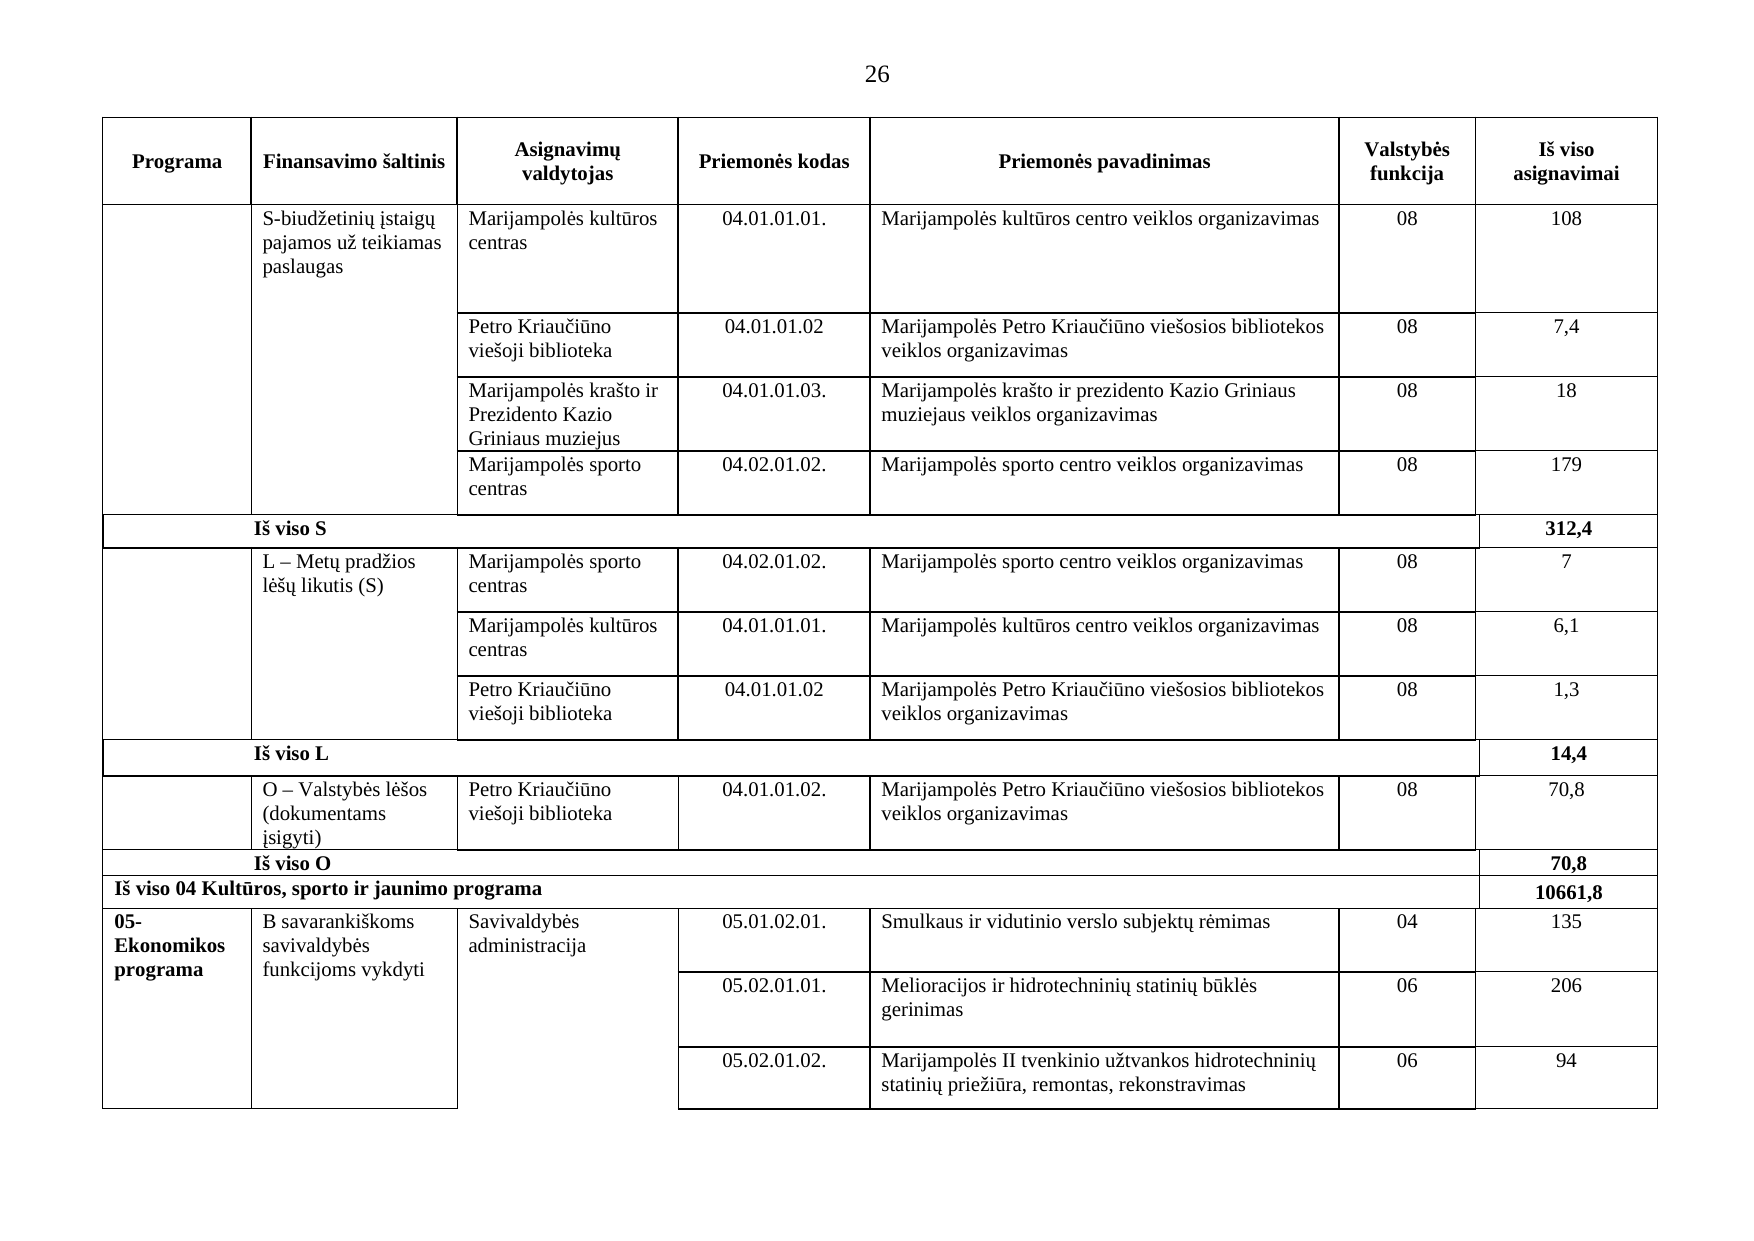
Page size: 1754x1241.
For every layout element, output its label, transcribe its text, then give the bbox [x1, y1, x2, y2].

table_cell 04.01.01.03. [679, 378, 869, 450]
table_cell [103, 777, 251, 849]
table_cell 7,4 [1476, 313, 1657, 376]
table_cell 06 [1340, 973, 1475, 1046]
table_cell 10661,8 [1480, 876, 1657, 908]
table_cell 206 [1476, 972, 1657, 1046]
table_cell Petro Kriaučiūno viešoji biblioteka [458, 314, 677, 376]
table_cell 6,1 [1476, 612, 1657, 675]
table_cell 108 [1476, 205, 1657, 312]
table_header Finansavimo šaltinis [252, 118, 456, 204]
table_cell 312,4 [1480, 515, 1657, 547]
table_cell Marijampolės kultūros centro veiklos organizavimas [871, 205, 1338, 312]
table_header Programa [103, 118, 250, 204]
table_cell 04.01.01.02 [679, 677, 869, 739]
table_cell 08 [1340, 613, 1475, 675]
table_cell Iš viso 04 Kultūros, sporto ir jaunimo programa [103, 876, 1479, 908]
table_cell Marijampolės kultūros centro veiklos organizavimas [871, 613, 1338, 675]
table_cell 18 [1476, 377, 1657, 450]
table_cell 04.01.01.01. [679, 205, 869, 312]
table_cell 05.01.02.01. [679, 909, 869, 971]
table_cell 04.01.01.02. [679, 777, 869, 849]
table_cell 7 [1476, 548, 1657, 611]
table_header Priemonės kodas [679, 118, 869, 204]
table_cell Savivaldybės administracija [458, 909, 678, 1108]
table_cell 04 [1340, 909, 1475, 971]
table_cell Iš viso L [104, 740, 1479, 775]
table_cell B savarankiškoms savivaldybės funkcijoms vykdyti [252, 909, 457, 1108]
table_cell 06 [1340, 1048, 1475, 1108]
table_cell 135 [1476, 909, 1657, 971]
table_cell 04.01.01.02 [679, 314, 869, 376]
table_cell 1,3 [1476, 676, 1657, 739]
table_header Asignavimų valdytojas [458, 118, 677, 204]
table_cell Smulkaus ir vidutinio verslo subjektų rėmimas [871, 909, 1338, 971]
table_cell Iš viso O [103, 850, 1479, 875]
table_cell 04.02.01.02. [679, 452, 869, 514]
table_cell O – Valstybės lėšos (dokumentams įsigyti) [252, 777, 457, 849]
table_cell S-biudžetinių įstaigų pajamos už teikiamas paslaugas [252, 205, 457, 514]
table_cell 04.02.01.02. [679, 549, 869, 611]
table_cell Marijampolės Petro Kriaučiūno viešosios bibliotekos veiklos organizavimas [871, 314, 1338, 376]
table_cell Marijampolės Petro Kriaučiūno viešosios bibliotekos veiklos organizavimas [871, 777, 1338, 849]
table_cell Marijampolės sporto centro veiklos organizavimas [871, 549, 1338, 611]
table_cell 08 [1340, 205, 1475, 312]
table_cell Marijampolės kultūros centras [458, 613, 677, 675]
table_cell Melioracijos ir hidrotechninių statinių būklės gerinimas [871, 973, 1338, 1046]
table_cell Petro Kriaučiūno viešoji biblioteka [458, 677, 677, 739]
table_cell [103, 549, 251, 739]
table_cell 08 [1340, 314, 1475, 376]
table_cell Marijampolės sporto centras [458, 549, 677, 611]
table_cell 08 [1340, 378, 1475, 450]
table_cell 08 [1340, 452, 1475, 514]
table_header Priemonės pavadinimas [871, 118, 1338, 204]
table_cell Petro Kriaučiūno viešoji biblioteka [458, 777, 678, 849]
table_cell 94 [1476, 1047, 1657, 1108]
table_cell 70,8 [1480, 850, 1657, 875]
table_cell 05-Ekonomikos programa [103, 909, 251, 1108]
table_cell 04.01.01.01. [679, 613, 869, 675]
table_cell Marijampolės kultūros centras [458, 205, 677, 312]
table_cell Marijampolės krašto ir Prezidento Kazio Griniaus muziejus [458, 378, 677, 450]
table_cell Marijampolės sporto centras [458, 452, 677, 514]
table_cell 70,8 [1476, 776, 1657, 849]
table_cell 179 [1476, 451, 1657, 514]
table_cell L – Metų pradžios lėšų likutis (S) [252, 549, 457, 739]
table_cell Iš viso S [104, 515, 1479, 547]
table_cell 14,4 [1480, 740, 1657, 775]
table_cell 08 [1340, 677, 1475, 739]
table_header Valstybės funkcija [1340, 118, 1475, 204]
table_cell Marijampolės krašto ir prezidento Kazio Griniaus muziejaus veiklos organizavimas [871, 378, 1338, 450]
table_cell 08 [1340, 549, 1475, 611]
table_cell [103, 205, 251, 514]
table_cell 08 [1340, 777, 1475, 849]
table_cell Marijampolės II tvenkinio užtvankos hidrotechninių statinių priežiūra, remontas, rekonstravimas [871, 1048, 1338, 1108]
table_cell Marijampolės Petro Kriaučiūno viešosios bibliotekos veiklos organizavimas [871, 677, 1338, 739]
table_cell Marijampolės sporto centro veiklos organizavimas [871, 452, 1338, 514]
table_header Iš viso asignavimai [1476, 118, 1657, 204]
table_cell 05.02.01.02. [679, 1048, 869, 1108]
table_cell 05.02.01.01. [679, 973, 869, 1046]
